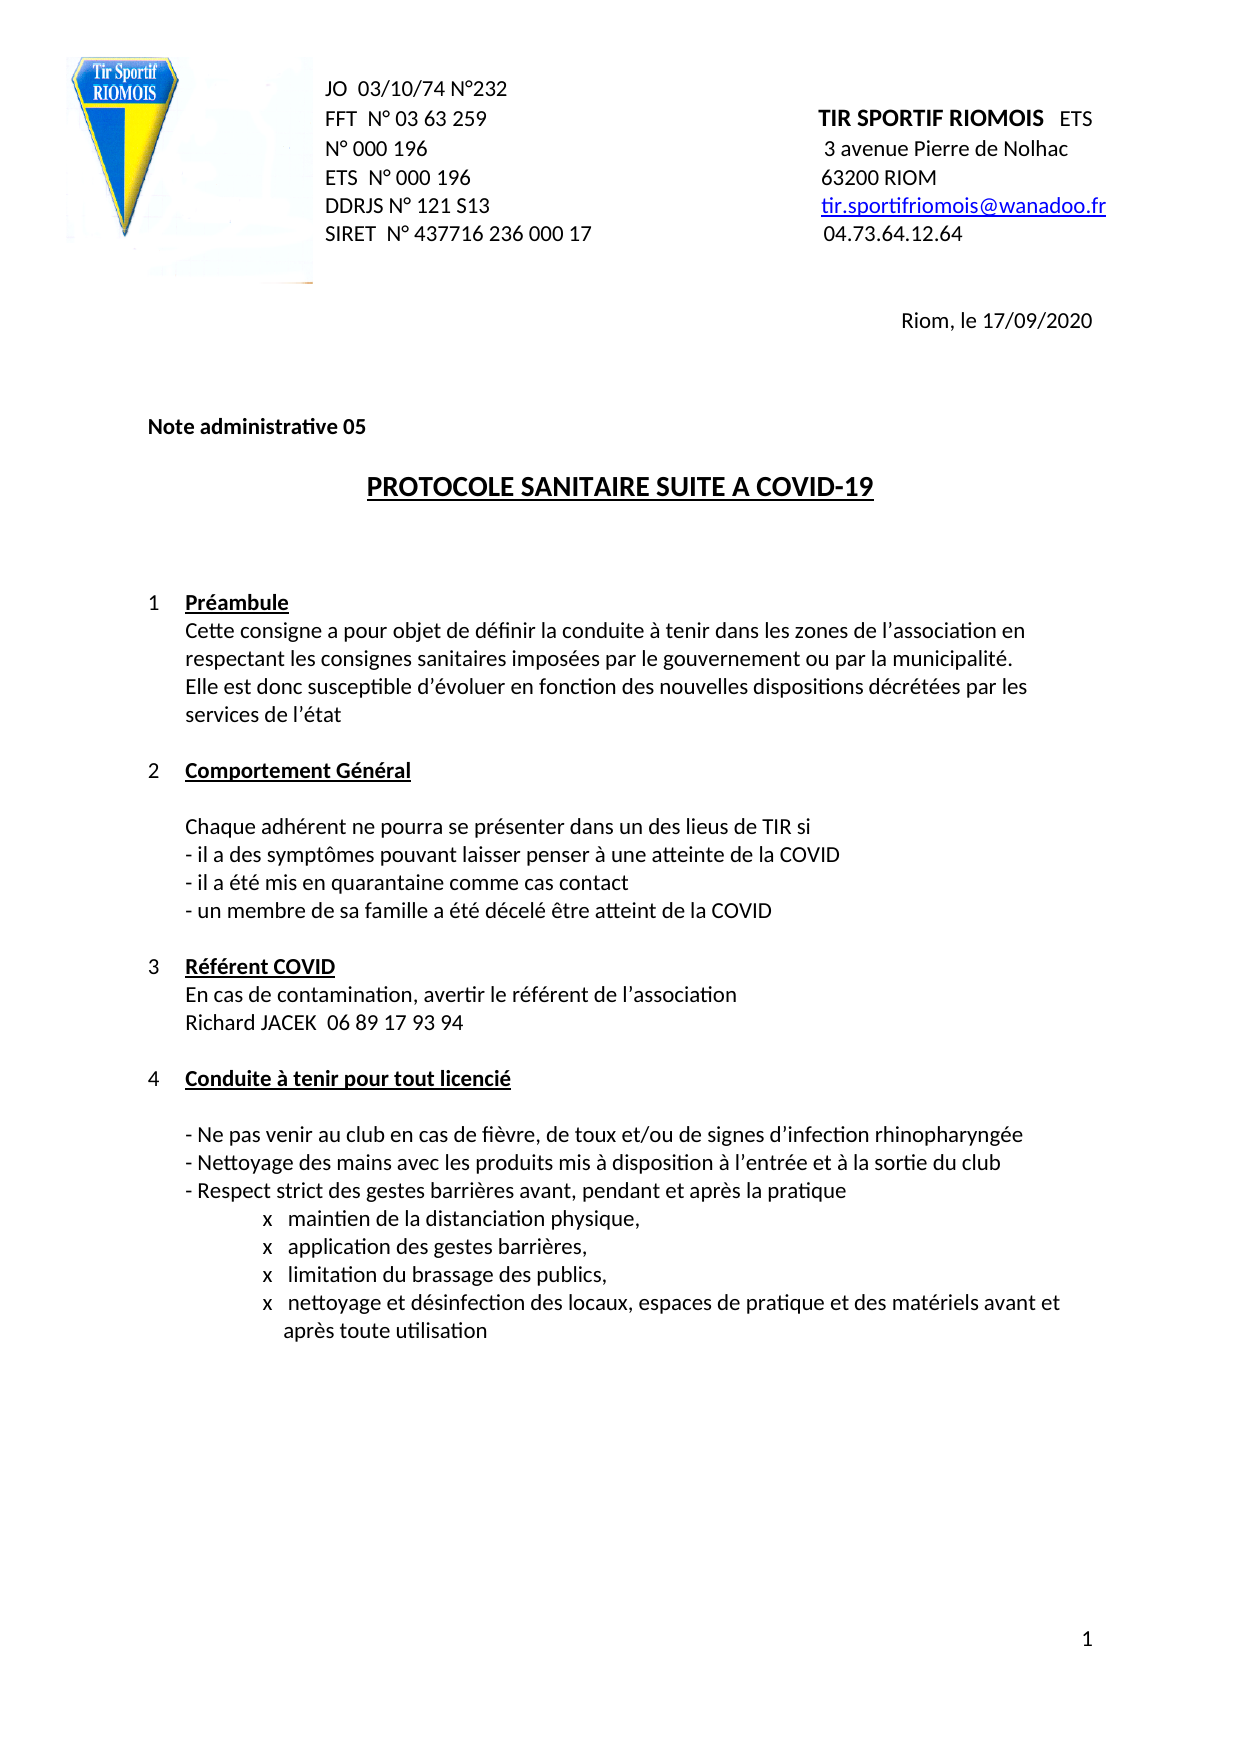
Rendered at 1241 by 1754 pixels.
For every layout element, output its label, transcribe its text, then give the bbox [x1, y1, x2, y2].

text Note administrative 05 [148, 412, 1092, 440]
list Préambule Cette consigne a pour objet de définir la conduite à tenir dans les zones de l’association en respectant les consignes sanitaires imposées par le gouvernement ou par la municipalité. Elle est donc susceptible d’évoluer en fonction des nouvelles dispositions décrétées par les services de l’état [148, 588, 1092, 756]
list Comportement Général Chaque adhérent ne pourra se présenter dans un des lieus de TIR si - il a des symptômes pouvant laisser penser à une atteinte de la COVID - il a été mis en quarantaine comme cas contact - un membre de sa famille a été décelé être atteint de la COVID [148, 756, 1092, 952]
text PROTOCOLE SANITAIRE SUITE A COVID-19 [148, 468, 1092, 504]
list Référent COVID En cas de contamination, avertir le référent de l’association Richard JACEK 06 89 17 93 94 [148, 952, 1092, 1064]
list Conduite à tenir pour tout licencié - Ne pas venir au club en cas de fièvre, de toux et/ou de signes d’infection rhinopharyngée - Nettoyage des mains avec les produits mis à disposition à l’entrée et à la sortie du club - Respect strict des gestes barrières avant, pendant et après la pratique x maintien de la distanciation physique, x application des gestes barrières, x limitation du brassage des publics, x nettoyage et désinfection des locaux, espaces de pratique et des matériels avant et après toute utilisation [148, 1064, 1092, 1373]
text Riom, le 17/09/2020 [148, 306, 1092, 334]
